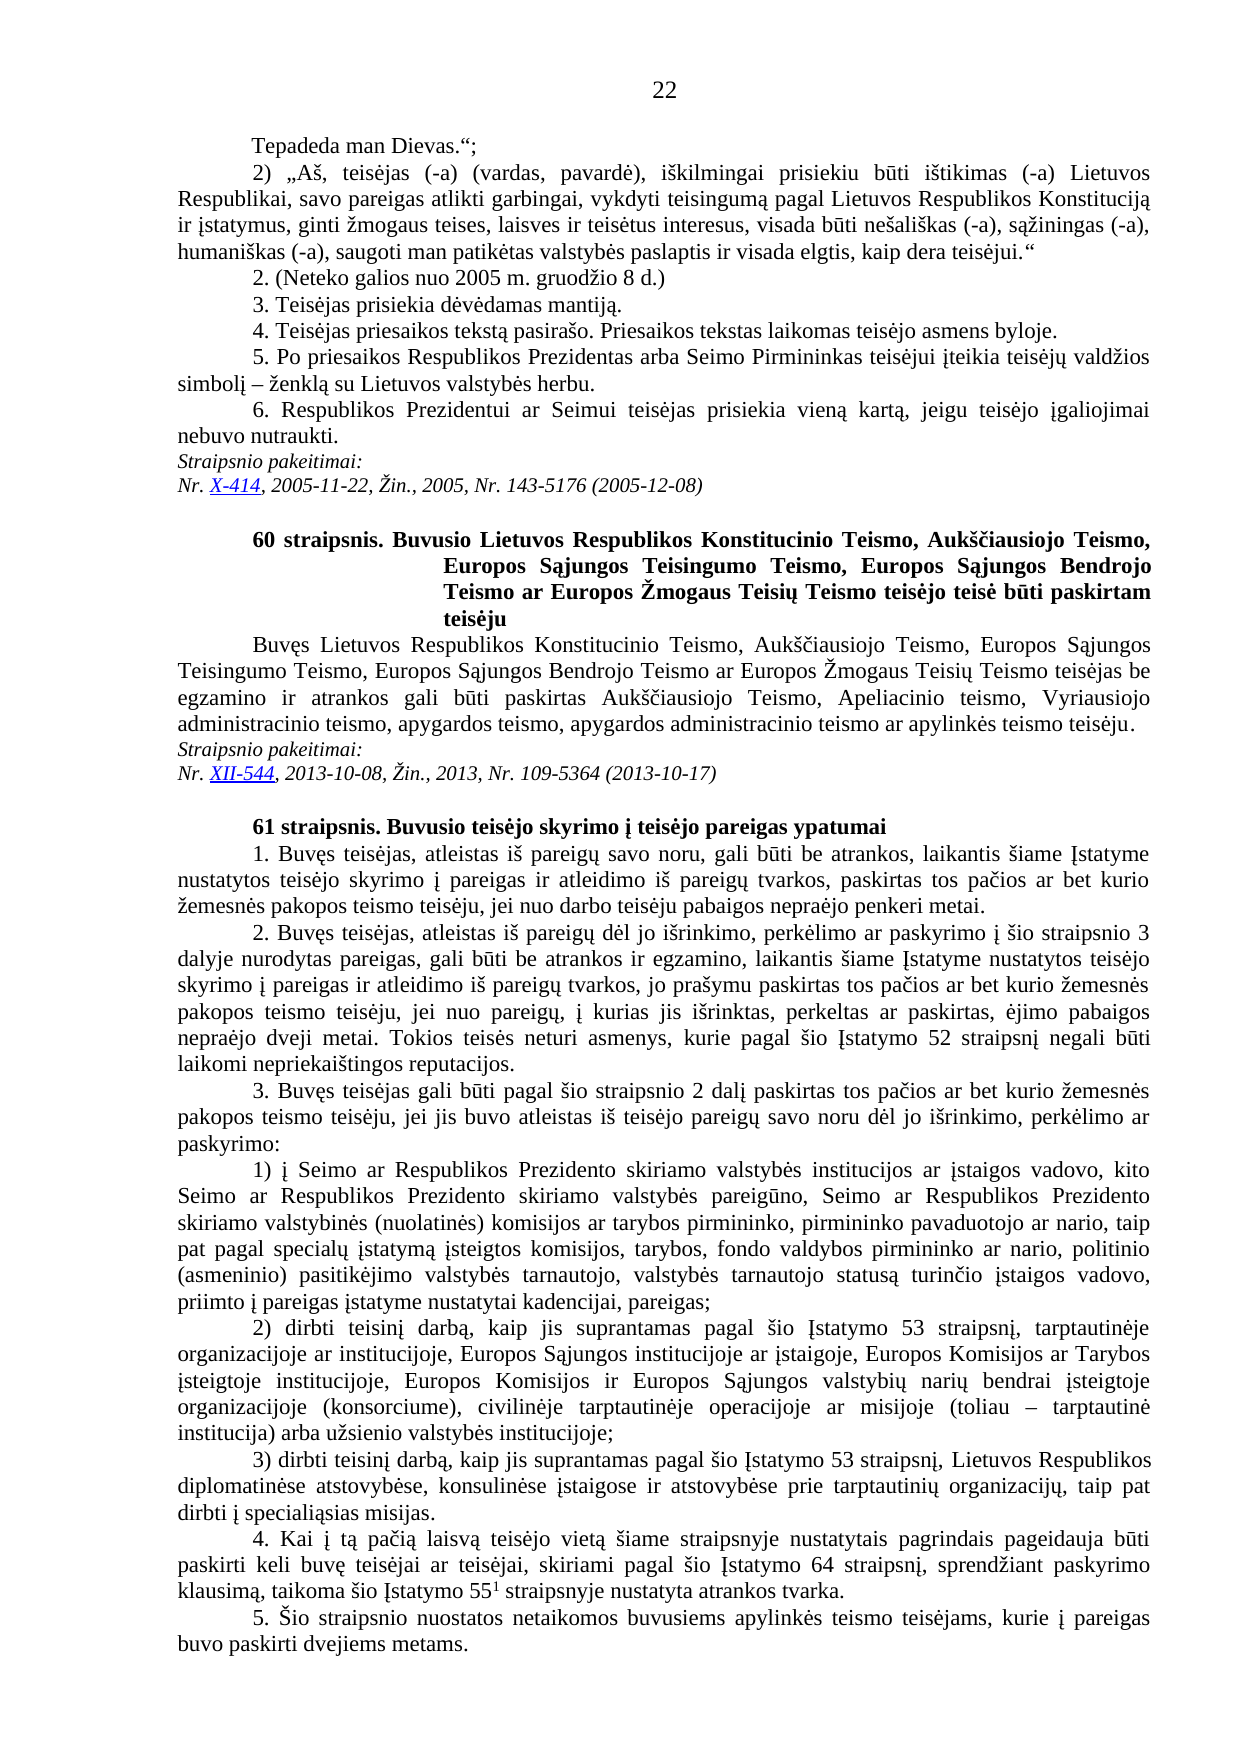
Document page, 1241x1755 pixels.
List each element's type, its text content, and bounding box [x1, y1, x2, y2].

text Straipsnio pakeitimai: [177, 449, 1152, 473]
text Straipsnio pakeitimai: [177, 736, 1152, 761]
text 2) „Aš, teisėjas (-a) (vardas, pavardė), iškilmingai prisiekiu būti ištikimas (-a) Lietuvos Respublikai, savo pareigas atlikti garbingai, vykdyti teisingumą pagal Lietuvos Respublikos Konstituciją ir įstatymus, ginti žmogaus teises, laisves ir teisėtus interesus, visada būti nešališkas (-a), sąžiningas (-a), humaniškas (-a), saugoti man patikėtas valstybės paslaptis ir visada elgtis, kaip dera teisėjui.“ [177, 159, 1152, 264]
text 4. Teisėjas priesaikos tekstą pasirašo. Priesaikos tekstas laikomas teisėjo asmens byloje. [177, 317, 1152, 343]
text 2) dirbti teisinį darbą, kaip jis suprantamas pagal šio Įstatymo 53 straipsnį, tarptautinėje organizacijoje ar institucijoje, Europos Sąjungos institucijoje ar įstaigoje, Europos Komisijos ar Tarybos įsteigtoje institucijoje, Europos Komisijos ir Europos Sąjungos valstybių narių bendrai įsteigtoje organizacijoje (konsorciume), civilinėje tarptautinėje operacijoje ar misijoje (toliau – tarptautinė institucija) arba užsienio valstybės institucijoje; [177, 1314, 1152, 1446]
text 1. Buvęs teisėjas, atleistas iš pareigų savo noru, gali būti be atrankos, laikantis šiame Įstatyme nustatytos teisėjo skyrimo į pareigas ir atleidimo iš pareigų tvarkos, paskirtas tos pačios ar bet kurio žemesnės pakopos teismo teisėju, jei nuo darbo teisėju pabaigos nepraėjo penkeri metai. [177, 840, 1152, 919]
text Nr. XII-544, 2013-10-08, Žin., 2013, Nr. 109-5364 (2013-10-17) [177, 761, 1152, 784]
text 60 straipsnis. Buvusio Lietuvos Respublikos Konstitucinio Teismo, Aukščiausiojo Teismo, Europos Sąjungos Teisingumo Teismo, Europos Sąjungos Bendrojo Teismo ar Europos Žmogaus Teisių Teismo teisėjo teisė būti paskirtam teisėju [252, 526, 1152, 631]
text 3) dirbti teisinį darbą, kaip jis suprantamas pagal šio Įstatymo 53 straipsnį, Lietuvos Respublikos diplomatinėse atstovybėse, konsulinėse įstaigose ir atstovybėse prie tarptautinių organizacijų, taip pat dirbti į specialiąsias misijas. [177, 1446, 1152, 1525]
text 2. Buvęs teisėjas, atleistas iš pareigų dėl jo išrinkimo, perkėlimo ar paskyrimo į šio straipsnio 3 dalyje nurodytas pareigas, gali būti be atrankos ir egzamino, laikantis šiame Įstatyme nustatytos teisėjo skyrimo į pareigas ir atleidimo iš pareigų tvarkos, jo prašymu paskirtas tos pačios ar bet kurio žemesnės pakopos teismo teisėju, jei nuo pareigų, į kurias jis išrinktas, perkeltas ar paskirtas, ėjimo pabaigos nepraėjo dveji metai. Tokios teisės neturi asmenys, kurie pagal šio Įstatymo 52 straipsnį negali būti laikomi nepriekaištingos reputacijos. [177, 919, 1152, 1077]
text 3. Teisėjas prisiekia dėvėdamas mantiją. [177, 291, 1152, 317]
text 5. Po priesaikos Respublikos Prezidentas arba Seimo Pirmininkas teisėjui įteikia teisėjų valdžios simbolį – ženklą su Lietuvos valstybės herbu. [177, 343, 1152, 396]
text 5. Šio straipsnio nuostatos netaikomos buvusiems apylinkės teismo teisėjams, kurie į pareigas buvo paskirti dvejiems metams. [177, 1604, 1152, 1657]
text Tepadeda man Dievas.“; [177, 132, 1152, 159]
text Buvęs Lietuvos Respublikos Konstitucinio Teismo, Aukščiausiojo Teismo, Europos Sąjungos Teisingumo Teismo, Europos Sąjungos Bendrojo Teismo ar Europos Žmogaus Teisių Teismo teisėjas be egzamino ir atrankos gali būti paskirtas Aukščiausiojo Teismo, Apeliacinio teismo, Vyriausiojo administracinio teismo, apygardos teismo, apygardos administracinio teismo ar apylinkės teismo teisėju. [177, 631, 1152, 736]
text 61 straipsnis. Buvusio teisėjo skyrimo į teisėjo pareigas ypatumai [177, 813, 1152, 840]
text Nr. X-414, 2005-11-22, Žin., 2005, Nr. 143-5176 (2005-12-08) [177, 473, 1152, 497]
text 1) į Seimo ar Respublikos Prezidento skiriamo valstybės institucijos ar įstaigos vadovo, kito Seimo ar Respublikos Prezidento skiriamo valstybės pareigūno, Seimo ar Respublikos Prezidento skiriamo valstybinės (nuolatinės) komisijos ar tarybos pirmininko, pirmininko pavaduotojo ar nario, taip pat pagal specialų įstatymą įsteigtos komisijos, tarybos, fondo valdybos pirmininko ar nario, politinio (asmeninio) pasitikėjimo valstybės tarnautojo, valstybės tarnautojo statusą turinčio įstaigos vadovo, priimto į pareigas įstatyme nustatytai kadencijai, pareigas; [177, 1156, 1152, 1314]
text 2. (Neteko galios nuo 2005 m. gruodžio 8 d.) [177, 264, 1152, 291]
text 6. Respublikos Prezidentui ar Seimui teisėjas prisiekia vieną kartą, jeigu teisėjo įgaliojimai nebuvo nutraukti. [177, 396, 1152, 449]
text 3. Buvęs teisėjas gali būti pagal šio straipsnio 2 dalį paskirtas tos pačios ar bet kurio žemesnės pakopos teismo teisėju, jei jis buvo atleistas iš teisėjo pareigų savo noru dėl jo išrinkimo, perkėlimo ar paskyrimo: [177, 1077, 1152, 1156]
text 4. Kai į tą pačią laisvą teisėjo vietą šiame straipsnyje nustatytais pagrindais pageidauja būti paskirti keli buvę teisėjai ar teisėjai, skiriami pagal šio Įstatymo 64 straipsnį, sprendžiant paskyrimo klausimą, taikoma šio Įstatymo 551 straipsnyje nustatyta atrankos tvarka. [177, 1525, 1152, 1604]
